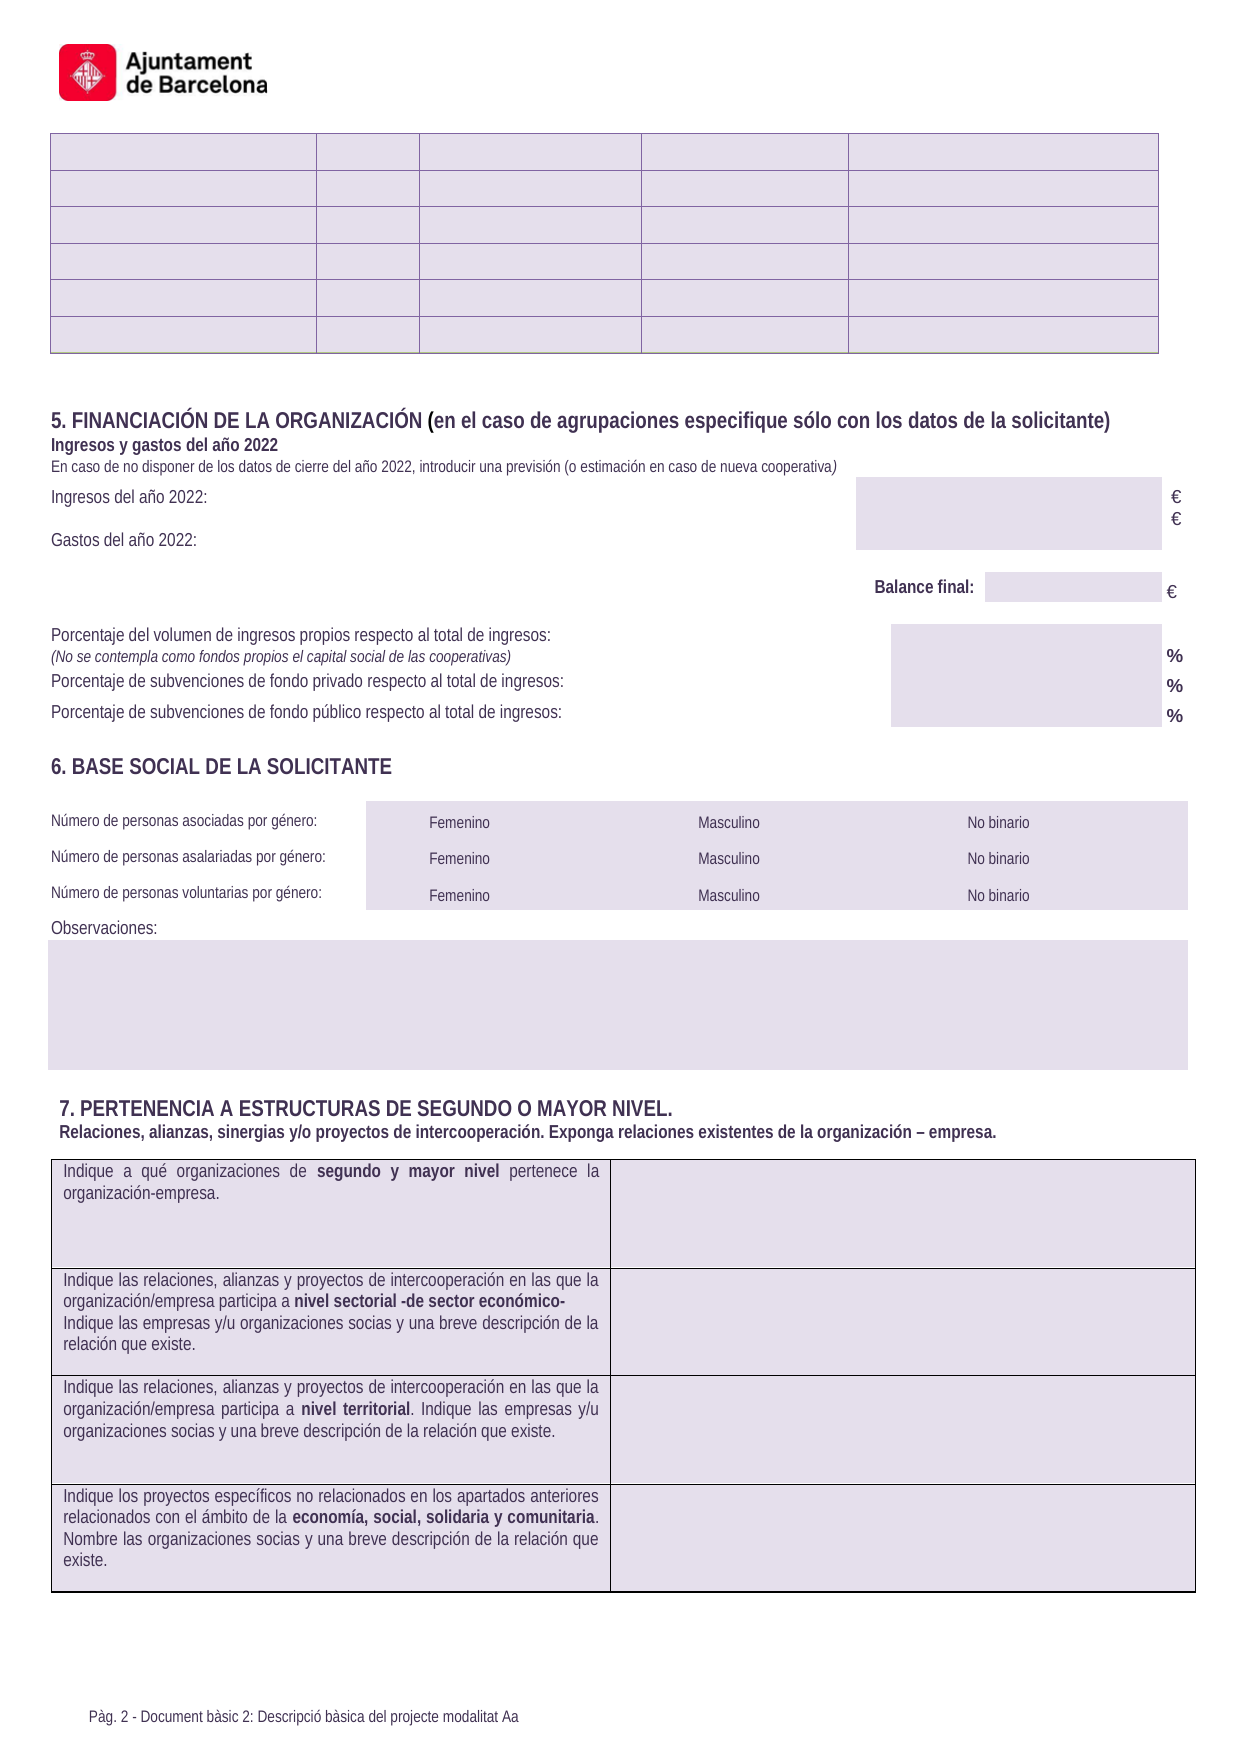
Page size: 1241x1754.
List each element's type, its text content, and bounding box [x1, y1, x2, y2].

table_cell Indique las relaciones, alianzas y proyectos de intercooperación en las que la organización/empresa participa a nivel sectorial -de sector económico- Indique las empresas y/u organizaciones socias y una breve descripción de la relación que existe. [52, 1269, 610, 1375]
table_cell [317, 171, 419, 206]
table_cell Número de personas asalariadas por género: [48, 838, 366, 874]
table_cell [642, 317, 848, 352]
table_cell 5. FINANCIACIÓN DE LA ORGANIZACIÓN (en el caso de agrupaciones especifique sólo con los datos de la solicitante) [48, 397, 1188, 433]
table_cell [738, 666, 891, 696]
table_cell [959, 550, 1162, 572]
table_cell [611, 1376, 1195, 1483]
table_cell Femenino [366, 838, 635, 874]
table_cell [642, 207, 848, 243]
table_cell [51, 207, 316, 243]
table_cell [611, 1269, 1195, 1375]
table_cell % [1162, 666, 1188, 696]
table_cell [891, 696, 1162, 727]
table_cell [48, 940, 1188, 1070]
table_cell [420, 280, 641, 316]
table_cell [478, 477, 856, 507]
text 7. PERTENENCIA A ESTRUCTURAS DE SEGUNDO O MAYOR NIVEL. [59, 1095, 1159, 1121]
table_cell [48, 550, 171, 572]
table_cell [48, 910, 366, 917]
table_cell [849, 317, 1158, 352]
table_cell % [1162, 624, 1188, 666]
table_cell [985, 572, 1162, 602]
table_cell [642, 244, 848, 279]
table_cell [317, 317, 419, 352]
table_header Indique a qué organizaciones de segundo y mayor nivel pertenece la organización-empresa. [52, 1160, 610, 1267]
table_cell [891, 624, 1162, 666]
table_cell [48, 133, 1188, 397]
table_cell No binario [904, 874, 1188, 910]
table_cell Número de personas voluntarias por género: [48, 874, 366, 910]
table_cell [420, 317, 641, 352]
table_cell Masculino [635, 874, 904, 910]
table_cell Indique las relaciones, alianzas y proyectos de intercooperación en las que la organización/empresa participa a nivel territorial. Indique las empresas y/u organizaciones socias y una breve descripción de la relación que existe. [52, 1376, 610, 1483]
table_cell Ingresos del año 2022: [48, 477, 478, 507]
table_cell [317, 280, 419, 316]
table_cell [1162, 550, 1188, 572]
table_cell [48, 572, 171, 602]
table_cell [738, 696, 891, 727]
table_cell [849, 171, 1158, 206]
table_cell [642, 280, 848, 316]
text Relaciones, alianzas, sinergias y/o proyectos de intercooperación. Exponga relaciones existentes de la organización – empresa. [59, 1121, 1159, 1143]
table_cell [849, 207, 1158, 243]
table_cell € [1162, 572, 1188, 602]
table_cell Número de personas asociadas por género: [48, 801, 366, 838]
table_cell [985, 602, 1162, 624]
table_cell [642, 134, 848, 170]
table_cell [171, 550, 959, 572]
picture [59, 44, 268, 101]
table_cell Femenino [366, 874, 635, 910]
table_cell [856, 507, 1162, 550]
table_cell Porcentaje de subvenciones de fondo privado respecto al total de ingresos: [48, 666, 737, 696]
table_cell Observaciones: [48, 917, 1188, 940]
table_cell [856, 477, 1162, 507]
table_cell No binario [904, 801, 1188, 838]
table_header [611, 1160, 1195, 1267]
table_cell [611, 1485, 1195, 1591]
table_cell € [1162, 507, 1188, 550]
table_cell Femenino [366, 801, 635, 838]
table_cell [317, 134, 419, 170]
table_cell [366, 910, 641, 917]
table_cell [891, 666, 1162, 696]
table_cell [849, 280, 1158, 316]
table_cell [738, 624, 891, 666]
table_cell Porcentaje del volumen de ingresos propios respecto al total de ingresos: (No se contempla como fondos propios el capital social de las cooperativas) [48, 624, 737, 666]
table_cell [1162, 602, 1188, 624]
table_cell [51, 244, 316, 279]
table_cell [51, 317, 316, 352]
table_cell Masculino [635, 801, 904, 838]
table_cell [420, 244, 641, 279]
table_cell Indique los proyectos específicos no relacionados en los apartados anteriores relacionados con el ámbito de la economía, social, solidaria y comunitaria. Nombre las organizaciones socias y una breve descripción de la relación que existe. [52, 1485, 610, 1591]
table_cell [51, 134, 316, 170]
table_cell [478, 507, 856, 550]
table_cell Ingresos y gastos del año 2022 En caso de no disponer de los datos de cierre del año 2022, introducir una previsión (o estimación en caso de nueva cooperativa) [48, 433, 1188, 477]
table_cell [48, 602, 171, 624]
table_cell € [1162, 477, 1188, 507]
table_cell Gastos del año 2022: [48, 507, 478, 550]
table_cell [849, 244, 1158, 279]
table_cell [317, 244, 419, 279]
table_cell 6. BASE SOCIAL DE LA SOLICITANTE [48, 727, 1188, 801]
table_cell [51, 280, 316, 316]
table_cell [171, 602, 985, 624]
table_cell [849, 134, 1158, 170]
table_cell [642, 171, 848, 206]
table_cell [317, 207, 419, 243]
table_cell [420, 171, 641, 206]
table_cell [641, 910, 1188, 917]
table_cell [51, 171, 316, 206]
table_cell [420, 134, 641, 170]
table_cell Masculino [635, 838, 904, 874]
table_cell Balance final: [171, 572, 985, 602]
table_cell Porcentaje de subvenciones de fondo público respecto al total de ingresos: [48, 696, 737, 727]
table_cell No binario [904, 838, 1188, 874]
table_cell % [1162, 696, 1188, 727]
table_cell [420, 207, 641, 243]
